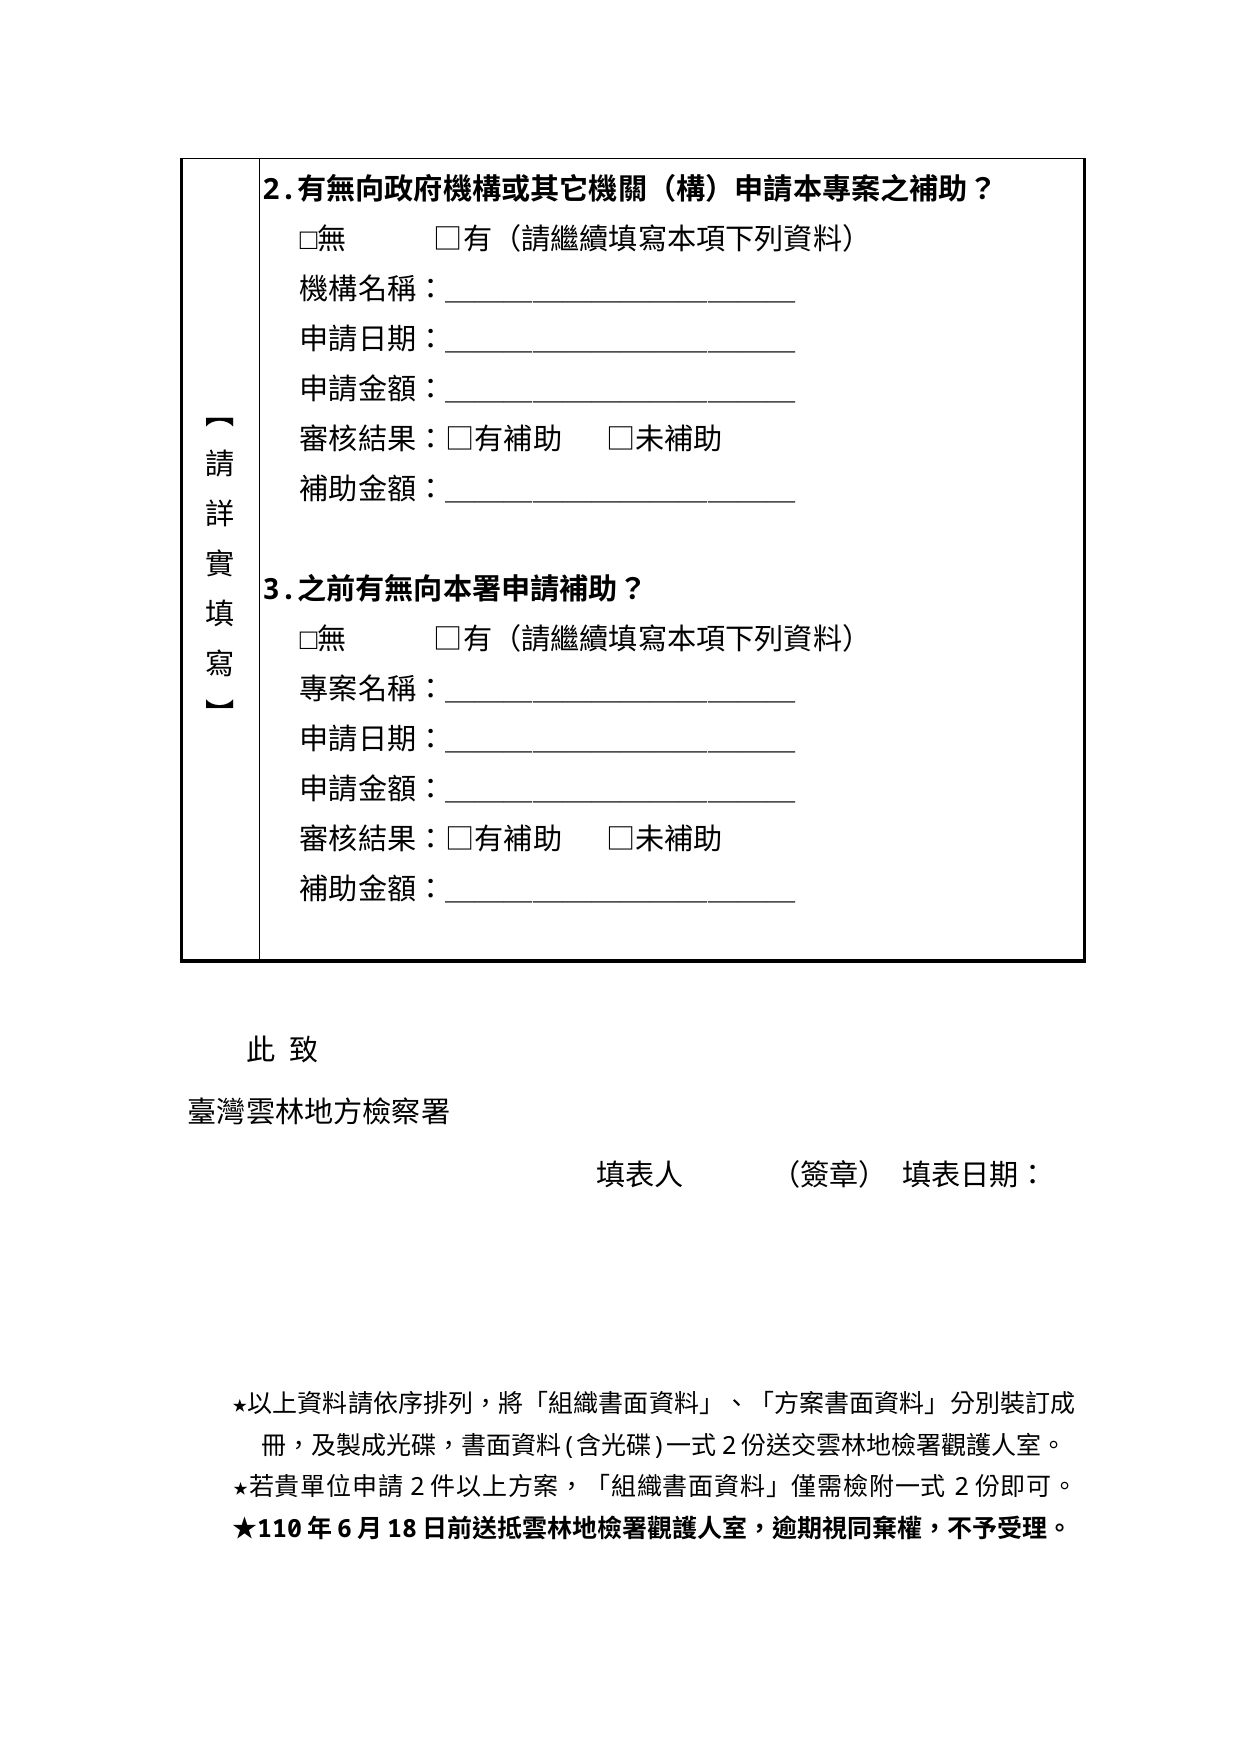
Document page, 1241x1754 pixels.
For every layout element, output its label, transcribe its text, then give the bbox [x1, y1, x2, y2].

text ★若貴單位申請2件以上方案，「組織書面資料」僅需檢附一式2份即可。★110年6月18日前送抵雲林地檢署觀護人室，逾期視同棄權，不予受理。 [217, 1462, 1078, 1546]
text 填表人 （簽章） 填表日期： [537, 1150, 1078, 1194]
text ★以上資料請依序排列，將「組織書面資料」、「方案書面資料」分別裝訂成冊，及製成光碟，書面資料(含光碟)一式2份送交雲林地檢署觀護人室。 [217, 1379, 1078, 1462]
table_cell ︻ 請 詳 實 填 寫 ︼ [183, 159, 259, 959]
text 臺灣雲林地方檢察署 [187, 1087, 1078, 1131]
text 此 致 [187, 1025, 1078, 1069]
table_cell 2.有無向政府機構或其它機關（構）申請本專案之補助？ □無 □有（請繼續填寫本項下列資料） 機構名稱：＿＿＿＿＿＿＿＿＿＿＿＿ 申請日期：＿＿＿＿＿＿＿＿＿＿＿＿ 申請金額：＿＿＿＿＿＿＿＿＿＿＿＿ 審核結果：□有補助 □未補助 補助金額：＿＿＿＿＿＿＿＿＿＿＿＿ 3.之前有無向本署申請補助？ □無 □有（請繼續填寫本項下列資料） 專案名稱：＿＿＿＿＿＿＿＿＿＿＿＿ 申請日期：＿＿＿＿＿＿＿＿＿＿＿＿ 申請金額：＿＿＿＿＿＿＿＿＿＿＿＿ 審核結果：□有補助 □未補助 補助金額：＿＿＿＿＿＿＿＿＿＿＿＿ [260, 159, 1083, 959]
